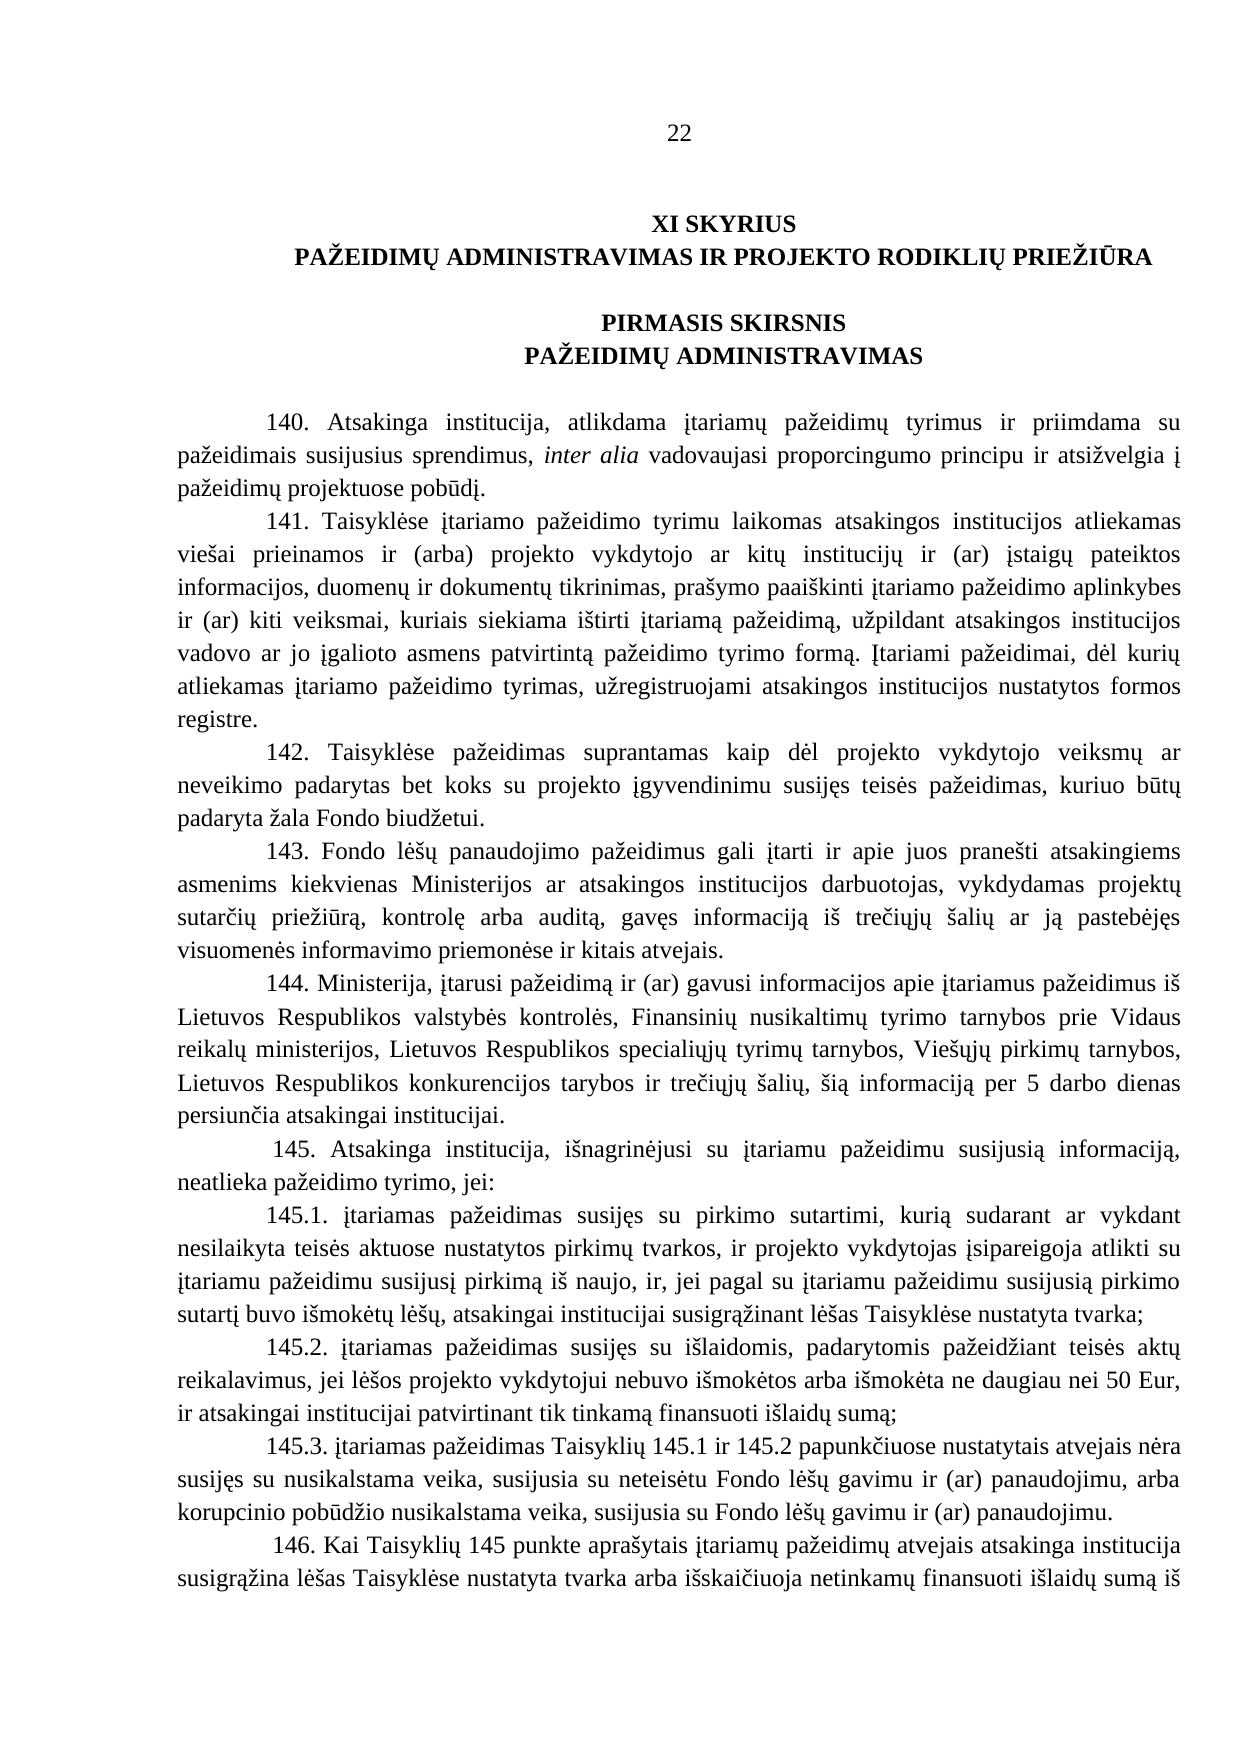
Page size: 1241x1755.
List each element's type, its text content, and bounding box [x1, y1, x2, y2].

text 145. Atsakinga institucija, išnagrinėjusi su įtariamu pažeidimu susijusią informaciją, neatlieka pažeidimo tyrimo, jei: [177, 1134, 1182, 1195]
text 145.3. įtariamas pažeidimas Taisyklių 145.1 ir 145.2 papunkčiuose nustatytais atvejais nėra susijęs su nusikalstama veika, susijusia su neteisėtu Fondo lėšų gavimu ir (ar) panaudojimu, arba korupcinio pobūdžio nusikalstama veika, susijusia su Fondo lėšų gavimu ir (ar) panaudojimu. [177, 1431, 1182, 1526]
text PAŽEIDIMŲ ADMINISTRAVIMAS IR PROJEKTO RODIKLIŲ PRIEŽIŪRA [177, 242, 1182, 271]
text 145.2. įtariamas pažeidimas susijęs su išlaidomis, padarytomis pažeidžiant teisės aktų reikalavimus, jei lėšos projekto vykdytojui nebuvo išmokėtos arba išmokėta ne daugiau nei 50 Eur, ir atsakingai institucijai patvirtinant tik tinkamą finansuoti išlaidų sumą; [177, 1332, 1182, 1427]
text 140. Atsakinga institucija, atlikdama įtariamų pažeidimų tyrimus ir priimdama su pažeidimais susijusius sprendimus, inter alia vadovaujasi proporcingumo principu ir atsižvelgia į pažeidimų projektuose pobūdį. [177, 407, 1182, 502]
text XI SKYRIUS [177, 209, 1182, 238]
text 145.1. įtariamas pažeidimas susijęs su pirkimo sutartimi, kurią sudarant ar vykdant nesilaikyta teisės aktuose nustatytos pirkimų tvarkos, ir projekto vykdytojas įsipareigoja atlikti su įtariamu pažeidimu susijusį pirkimą iš naujo, ir, jei pagal su įtariamu pažeidimu susijusią pirkimo sutartį buvo išmokėtų lėšų, atsakingai institucijai susigrąžinant lėšas Taisyklėse nustatyta tvarka; [177, 1200, 1182, 1327]
text 146. Kai Taisyklių 145 punkte aprašytais įtariamų pažeidimų atvejais atsakinga institucija susigrąžina lėšas Taisyklėse nustatyta tvarka arba išskaičiuoja netinkamų finansuoti išlaidų sumą iš [177, 1530, 1182, 1592]
text PAŽEIDIMŲ ADMINISTRAVIMAS [177, 341, 1182, 370]
text 143. Fondo lėšų panaudojimo pažeidimus gali įtarti ir apie juos pranešti atsakingiems asmenims kiekvienas Ministerijos ar atsakingos institucijos darbuotojas, vykdydamas projektų sutarčių priežiūrą, kontrolę arba auditą, gavęs informaciją iš trečiųjų šalių ar ją pastebėjęs visuomenės informavimo priemonėse ir kitais atvejais. [177, 836, 1182, 964]
text 141. Taisyklėse įtariamo pažeidimo tyrimu laikomas atsakingos institucijos atliekamas viešai prieinamos ir (arba) projekto vykdytojo ar kitų institucijų ir (ar) įstaigų pateiktos informacijos, duomenų ir dokumentų tikrinimas, prašymo paaiškinti įtariamo pažeidimo aplinkybes ir (ar) kiti veiksmai, kuriais siekiama ištirti įtariamą pažeidimą, užpildant atsakingos institucijos vadovo ar jo įgalioto asmens patvirtintą pažeidimo tyrimo formą. Įtariami pažeidimai, dėl kurių atliekamas įtariamo pažeidimo tyrimas, užregistruojami atsakingos institucijos nustatytos formos registre. [177, 506, 1182, 733]
text 142. Taisyklėse pažeidimas suprantamas kaip dėl projekto vykdytojo veiksmų ar neveikimo padarytas bet koks su projekto įgyvendinimu susijęs teisės pažeidimas, kuriuo būtų padaryta žala Fondo biudžetui. [177, 737, 1182, 832]
text PIRMASIS SKIRSNIS [177, 308, 1182, 337]
text 144. Ministerija, įtarusi pažeidimą ir (ar) gavusi informacijos apie įtariamus pažeidimus iš Lietuvos Respublikos valstybės kontrolės, Finansinių nusikaltimų tyrimo tarnybos prie Vidaus reikalų ministerijos, Lietuvos Respublikos specialiųjų tyrimų tarnybos, Viešųjų pirkimų tarnybos, Lietuvos Respublikos konkurencijos tarybos ir trečiųjų šalių, šią informaciją per 5 darbo dienas persiunčia atsakingai institucijai. [177, 968, 1182, 1129]
